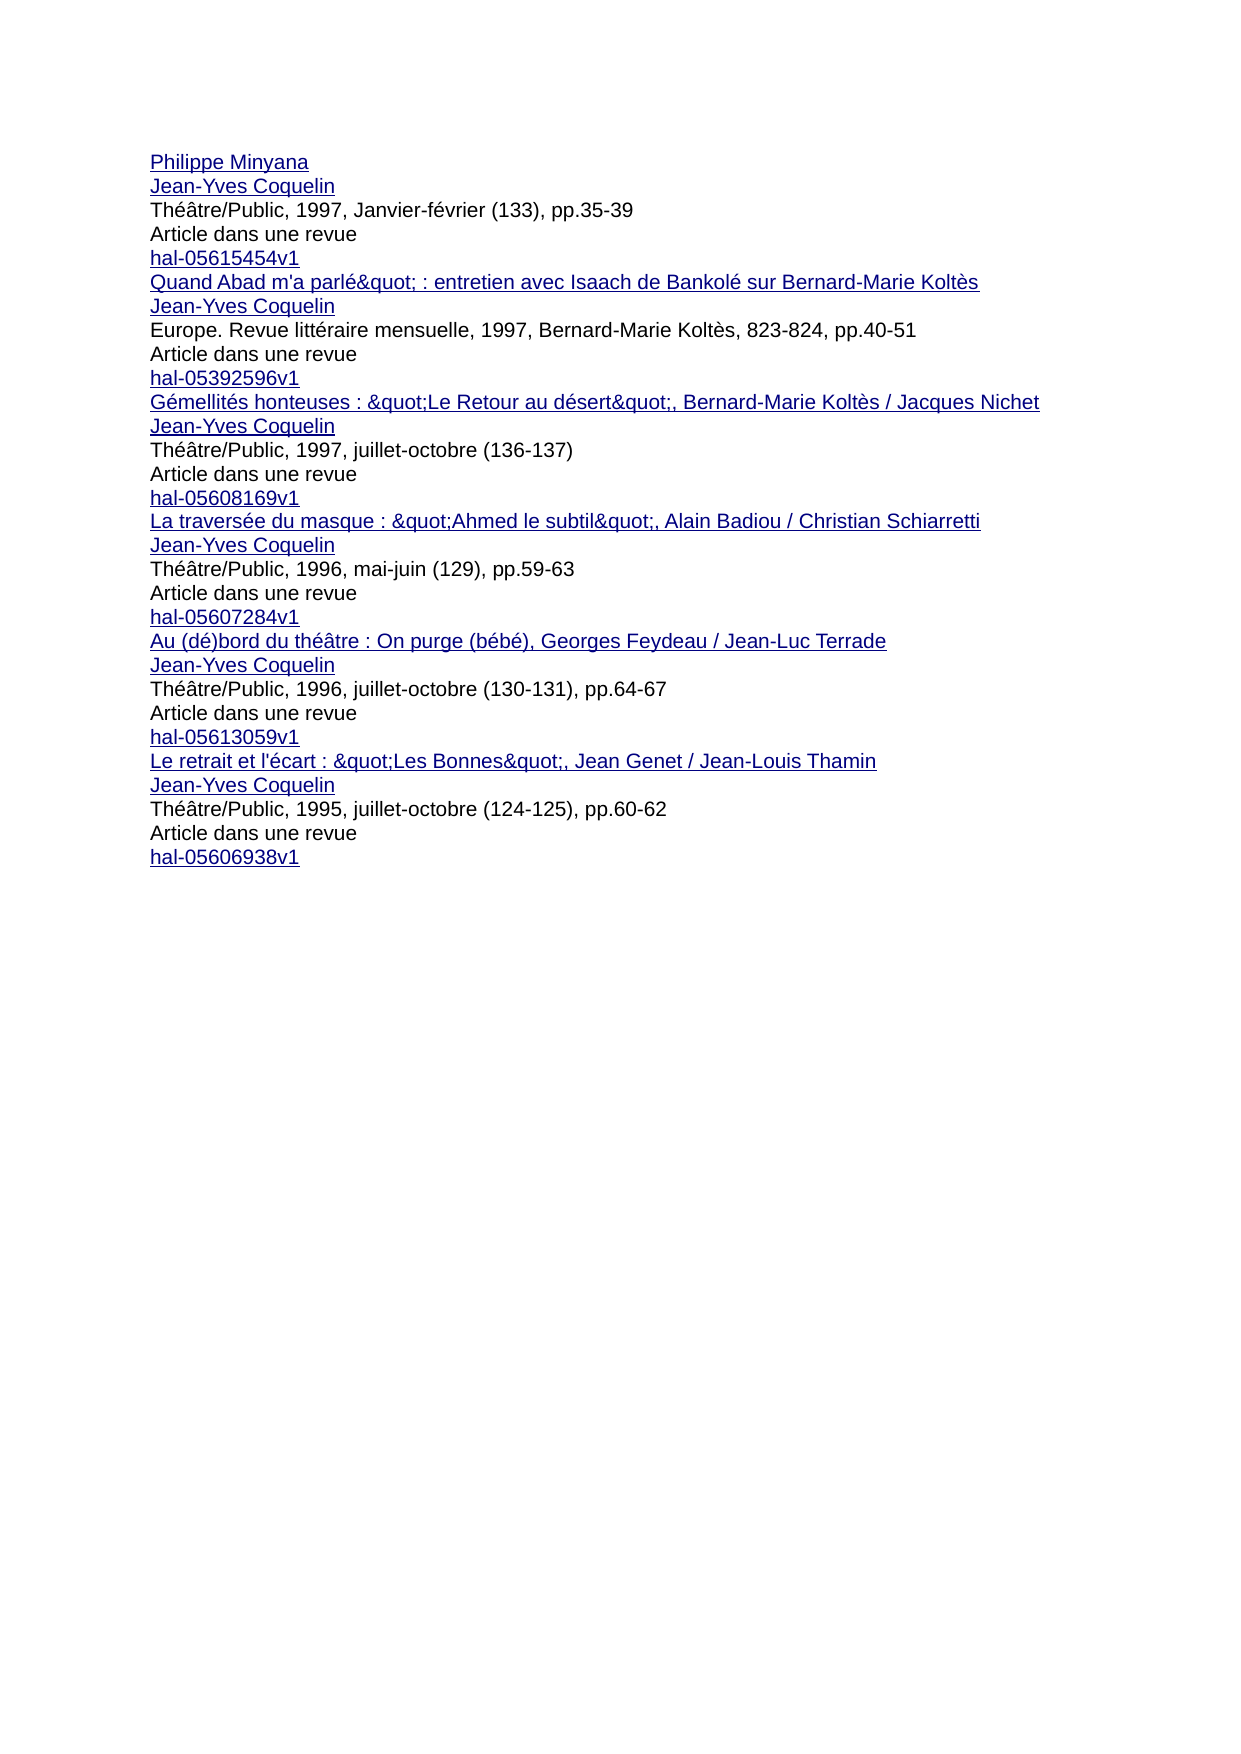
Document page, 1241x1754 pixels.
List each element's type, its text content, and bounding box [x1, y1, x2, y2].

table_cell Quand Abad m'a parlé&quot; : entretien avec Isaach de Bankolé sur Bernard-Marie Koltès Jean-Yves Coquelin Europe. Revue littéraire mensuelle, 1997, Bernard-Marie Koltès, 823-824, pp.40-51 Article dans une revue hal-05392596v1 [150, 270, 1090, 389]
table_cell Gémellités honteuses : &quot;Le Retour au désert&quot;, Bernard-Marie Koltès / Jacques Nichet Jean-Yves Coquelin Théâtre/Public, 1997, juillet-octobre (136-137) Article dans une revue hal-05608169v1 [150, 390, 1090, 509]
table_cell Au (dé)bord du théâtre : On purge (bébé), Georges Feydeau / Jean-Luc Terrade Jean-Yves Coquelin Théâtre/Public, 1996, juillet-octobre (130-131), pp.64-67 Article dans une revue hal-05613059v1 [150, 629, 1090, 749]
table_cell La douleur au rebond ou Algos et ses saisons : &quot;Commentaires&quot; de Georges Aperghis et Philippe Minyana Jean-Yves Coquelin Théâtre/Public, 1997, Janvier-février (133), pp.35-39 Article dans une revue hal-05615454v1 [150, 150, 1090, 270]
table_cell Le retrait et l'écart : &quot;Les Bonnes&quot;, Jean Genet / Jean-Louis Thamin Jean-Yves Coquelin Théâtre/Public, 1995, juillet-octobre (124-125), pp.60-62 Article dans une revue hal-05606938v1 [150, 749, 1090, 869]
table_cell La traversée du masque : &quot;Ahmed le subtil&quot;, Alain Badiou / Christian Schiarretti Jean-Yves Coquelin Théâtre/Public, 1996, mai-juin (129), pp.59-63 Article dans une revue hal-05607284v1 [150, 509, 1090, 629]
